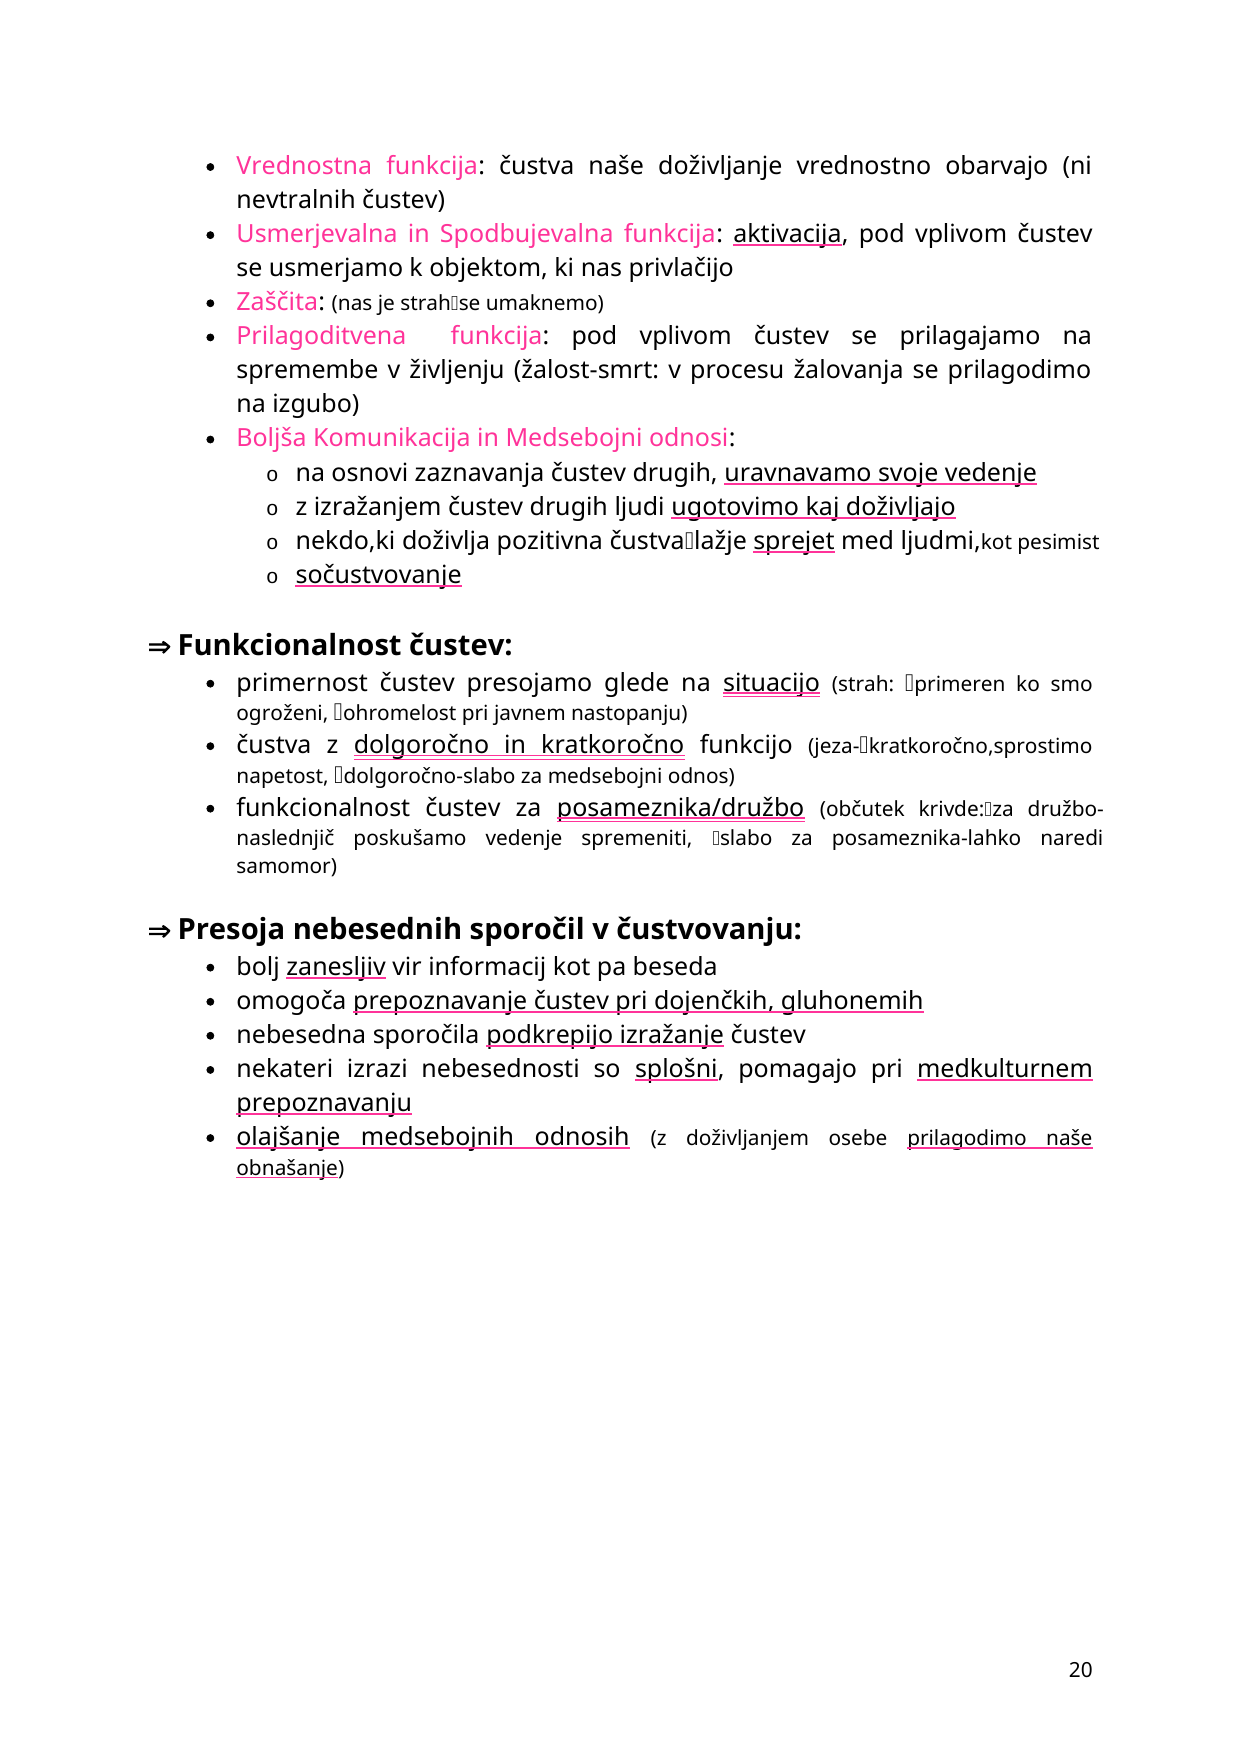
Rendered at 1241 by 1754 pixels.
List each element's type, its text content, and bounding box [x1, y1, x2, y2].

list nekdo,ki doživlja pozitivna čustvalažje sprejet med ljudmi,kot pesimist [266, 522, 1123, 556]
list Zaščita: (nas je strahse umaknemo) [207, 284, 1093, 318]
list Vrednostna funkcija: čustva naše doživljanje vrednostno obarvajo (ni nevtralnih čustev) [207, 148, 1093, 216]
list bolj zanesljiv vir informacij kot pa beseda [207, 948, 1093, 982]
list funkcionalnost čustev za posameznika/družbo (občutek krivde:za družbo-naslednjič poskušamo vedenje spremeniti, slabo za posameznika-lahko naredi samomor) [207, 789, 1104, 880]
list primernost čustev presojamo glede na situacijo (strah: primeren ko smo ogroženi, ohromelost pri javnem nastopanju) [207, 664, 1093, 727]
list Presoja nebesednih sporočil v čustvovanju: [148, 908, 1093, 948]
list nekateri izrazi nebesednosti so splošni, pomagajo pri medkulturnem prepoznavanju [207, 1050, 1093, 1118]
list nebesedna sporočila podkrepijo izražanje čustev [207, 1016, 1093, 1050]
list čustva z dolgoročno in kratkoročno funkcijo (jeza-kratkoročno,sprostimo napetost, dolgoročno-slabo za medsebojni odnos) [207, 727, 1093, 789]
list Funkcionalnost čustev: [148, 624, 1093, 664]
list olajšanje medsebojnih odnosih (z doživljanjem osebe prilagodimo naše obnašanje) [207, 1118, 1093, 1181]
list sočustvovanje [266, 556, 1093, 590]
list omogoča prepoznavanje čustev pri dojenčkih, gluhonemih [207, 982, 1093, 1016]
list z izražanjem čustev drugih ljudi ugotovimo kaj doživljajo [266, 488, 1093, 522]
list Boljša Komunikacija in Medsebojni odnosi: [207, 420, 1093, 454]
list na osnovi zaznavanja čustev drugih, uravnavamo svoje vedenje [266, 454, 1093, 488]
list Usmerjevalna in Spodbujevalna funkcija: aktivacija, pod vplivom čustev se usmerjamo k objektom, ki nas privlačijo [207, 216, 1093, 284]
list Prilagoditvena funkcija: pod vplivom čustev se prilagajamo na spremembe v življenju (žalost-smrt: v procesu žalovanja se prilagodimo na izgubo) [207, 318, 1093, 420]
